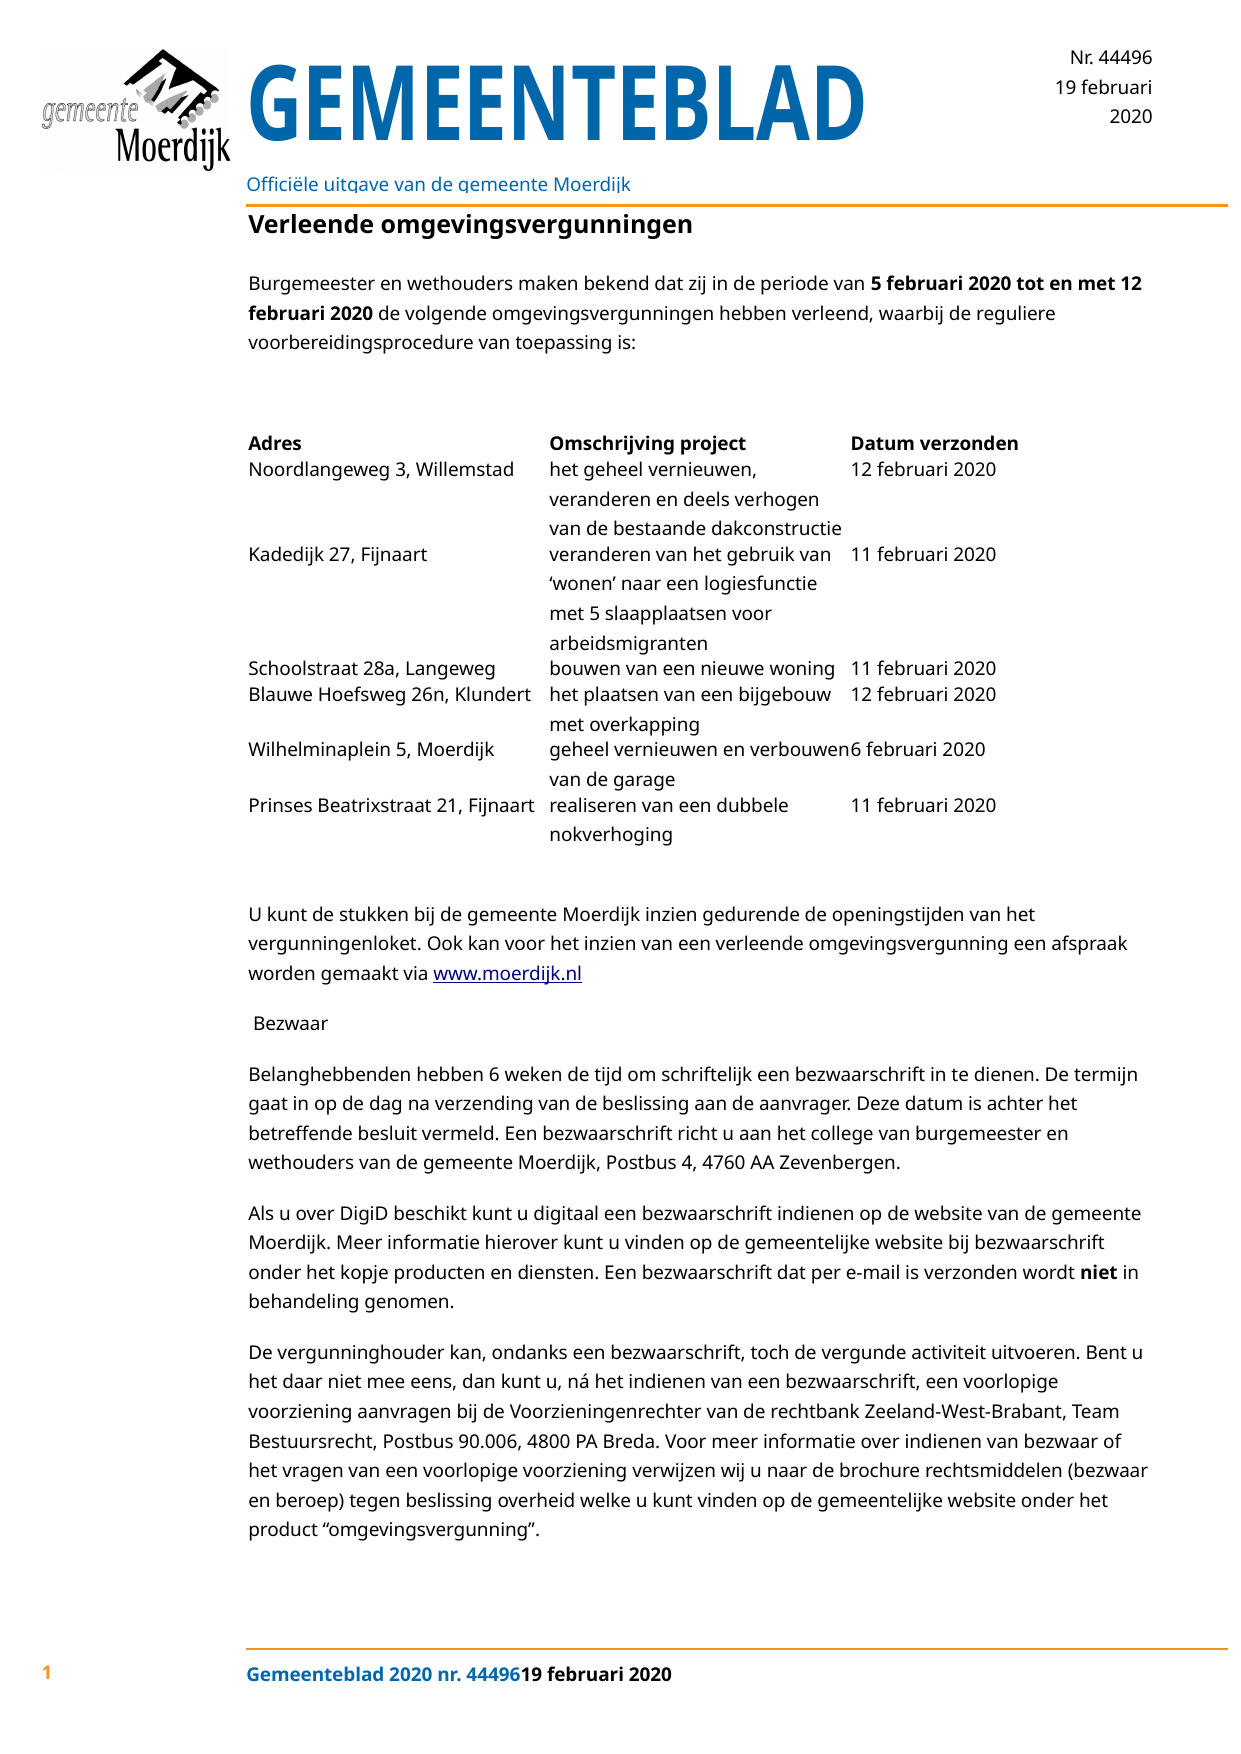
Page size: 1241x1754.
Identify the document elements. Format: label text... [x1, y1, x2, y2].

text Burgemeester en wethouders maken bekend dat zij in de periode van 5 februari 2020 tot en met 12 februari 2020 de volgende omgevingsvergunningen hebben verleend, waarbij de reguliere voorbereidingsprocedure van toepassing is: [248, 270, 1152, 355]
table_cell Prinses Beatrixstraat 21, Fijnaart [248, 792, 549, 847]
table_cell 12 februari 2020 [850, 456, 1152, 541]
table_cell het geheel vernieuwen, veranderen en deels verhogen van de bestaande dakconstructie [549, 456, 850, 541]
table_cell 12 februari 2020 [850, 681, 1152, 737]
table_header Omschrijving project [549, 430, 850, 456]
picture [41, 47, 231, 172]
table_cell het plaatsen van een bijgebouw met overkapping [549, 681, 850, 737]
table_cell 11 februari 2020 [850, 656, 1152, 681]
table_cell geheel vernieuwen en verbouwen van de garage [549, 737, 850, 792]
text Belanghebbenden hebben 6 weken de tijd om schriftelijk een bezwaarschrift in te dienen. De termijn gaat in op de dag na verzending van de beslissing aan de aanvrager. Deze datum is achter het betreffende besluit vermeld. Een bezwaarschrift richt u aan het college van burgemeester en wethouders van de gemeente Moerdijk, Postbus 4, 4760 AA Zevenbergen. [248, 1061, 1152, 1175]
table_cell 11 februari 2020 [850, 792, 1152, 847]
table_cell 11 februari 2020 [850, 541, 1152, 656]
table_cell 6 februari 2020 [850, 737, 1152, 792]
table_header Datum verzonden [850, 430, 1152, 456]
table_cell Wilhelminaplein 5, Moerdijk [248, 737, 549, 792]
text Als u over DigiD beschikt kunt u digitaal een bezwaarschrift indienen op de website van de gemeente Moerdijk. Meer informatie hierover kunt u vinden op de gemeentelijke website bij bezwaarschrift onder het kopje producten en diensten. Een bezwaarschrift dat per e-mail is verzonden wordt niet in behandeling genomen. [248, 1200, 1152, 1314]
text De vergunninghouder kan, ondanks een bezwaarschrift, toch de vergunde activiteit uitvoeren. Bent u het daar niet mee eens, dan kunt u, ná het indienen van een bezwaarschrift, een voorlopige voorziening aanvragen bij de Voorzieningenrechter van de rechtbank Zeeland-West-Brabant, Team Bestuursrecht, Postbus 90.006, 4800 PA Breda. Voor meer informatie over indienen van bezwaar of het vragen van een voorlopige voorziening verwijzen wij u naar de brochure rechtsmiddelen (bezwaar en beroep) tegen beslissing overheid welke u kunt vinden op de gemeentelijke website onder het product “omgevingsvergunning”. [248, 1339, 1152, 1542]
table_cell Blauwe Hoefsweg 26n, Klundert [248, 681, 549, 737]
table_cell Kadedijk 27, Fijnaart [248, 541, 549, 656]
table_header Adres [248, 430, 549, 456]
text Bezwaar [248, 1010, 1152, 1036]
text U kunt de stukken bij de gemeente Moerdijk inzien gedurende de openingstijden van het vergunningenloket. Ook kan voor het inzien van een verleende omgevingsvergunning een afspraak worden gemaakt via www.moerdijk.nl [248, 901, 1152, 986]
table_cell realiseren van een dubbele nokverhoging [549, 792, 850, 847]
table_cell veranderen van het gebruik van ‘wonen’ naar een logiesfunctie met 5 slaapplaatsen voor arbeidsmigranten [549, 541, 850, 656]
table_cell Noordlangeweg 3, Willemstad [248, 456, 549, 541]
table_cell bouwen van een nieuwe woning [549, 656, 850, 681]
table_cell Schoolstraat 28a, Langeweg [248, 656, 549, 681]
text Verleende omgevingsvergunningen [248, 207, 1152, 241]
